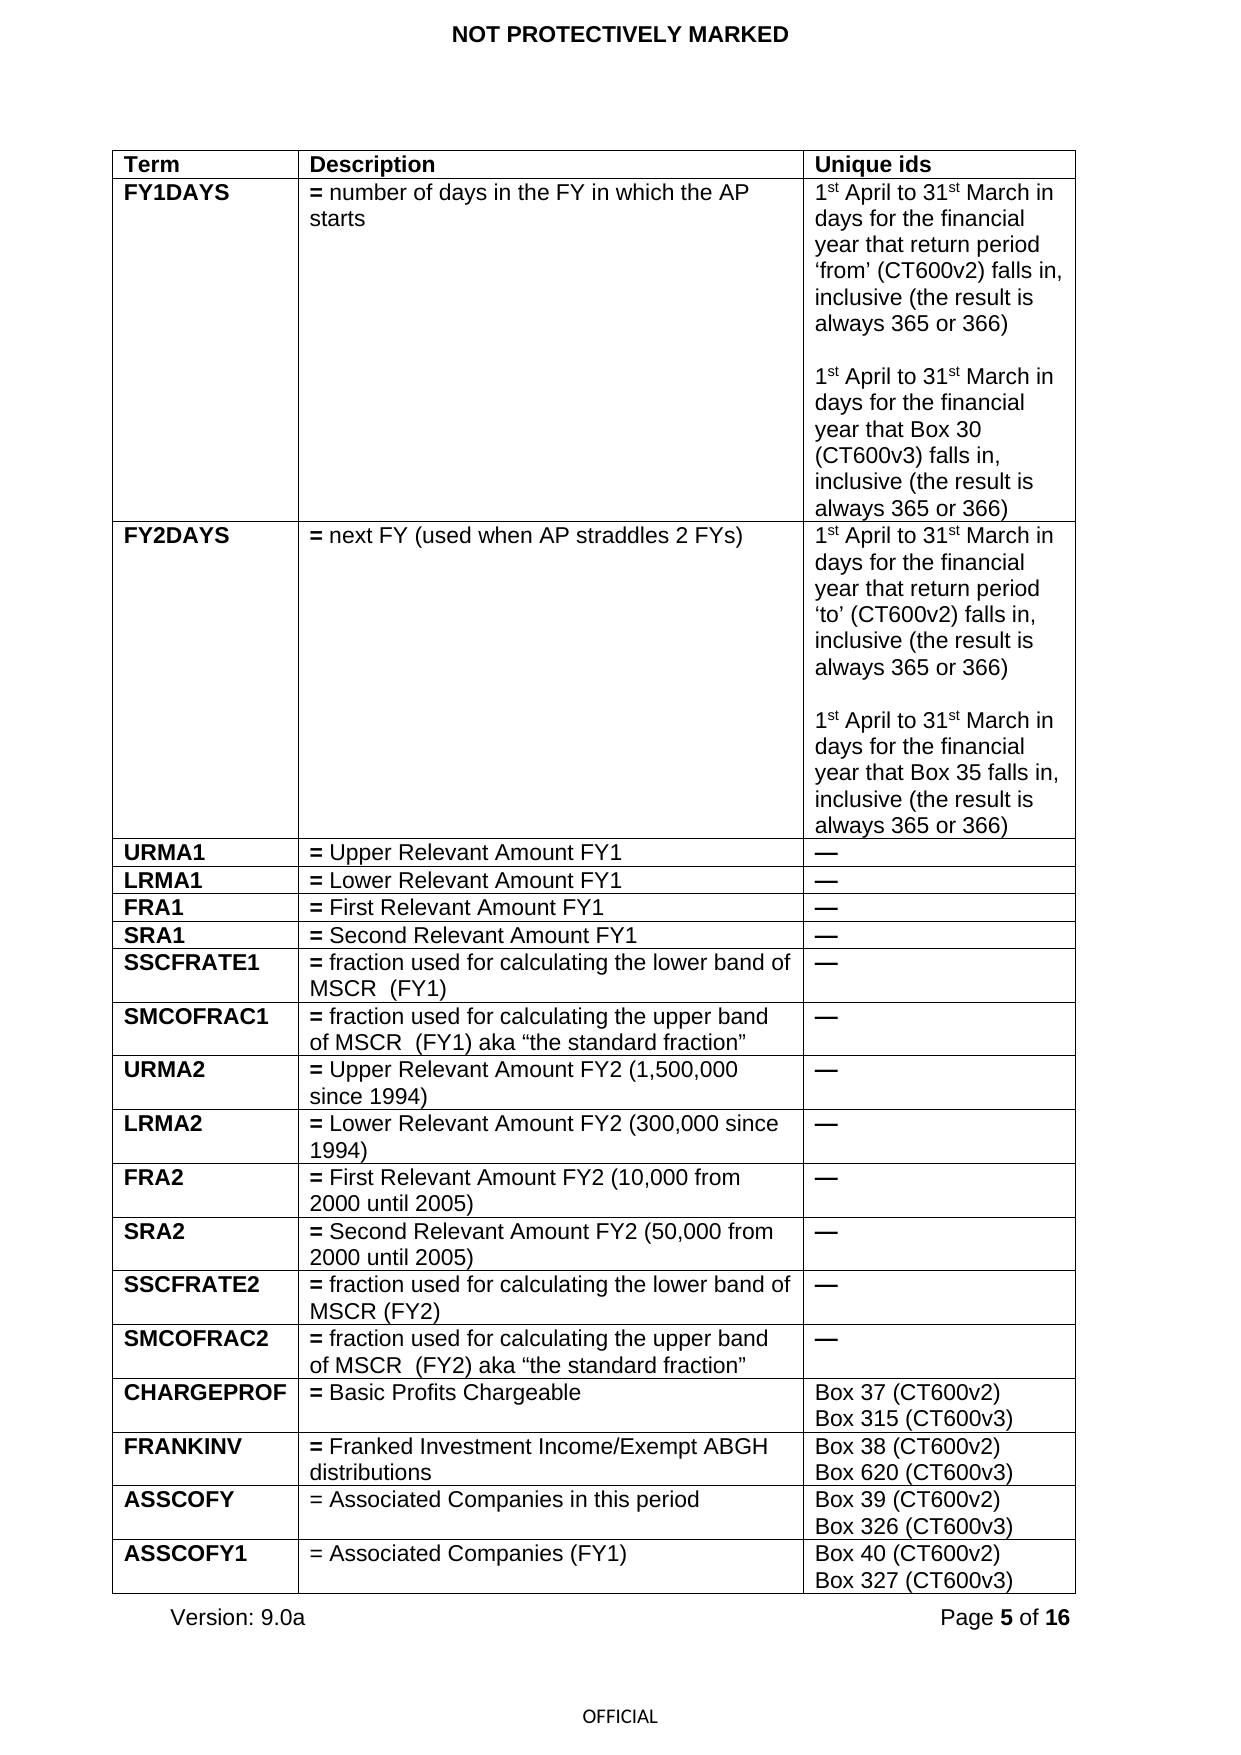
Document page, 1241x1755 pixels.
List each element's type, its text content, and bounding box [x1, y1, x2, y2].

table_cell SSCFRATE2 [113, 1271, 298, 1324]
table_header Unique ids [804, 151, 1075, 177]
table_cell 1st April to 31st March in days for the financial year that return period ‘to’ (CT600v2) falls in, inclusive (the result is always 365 or 366) 1st April to 31st March in days for the financial year that Box 35 falls in, inclusive (the result is always 365 or 366) [804, 522, 1075, 838]
table_cell FRA2 [113, 1164, 298, 1217]
table_cell = fraction used for calculating the upper band of MSCR (FY1) aka “the standard fraction” [299, 1003, 803, 1055]
table_cell = First Relevant Amount FY1 [299, 894, 803, 921]
table_cell SSCFRATE1 [113, 949, 298, 1002]
table_cell FY2DAYS [113, 522, 298, 838]
table_cell = Upper Relevant Amount FY2 (1,500,000 since 1994) [299, 1056, 803, 1109]
table_cell SMCOFRAC2 [113, 1325, 298, 1378]
table_cell — [804, 1271, 1075, 1324]
table_cell URMA2 [113, 1056, 298, 1109]
table_cell = Lower Relevant Amount FY1 [299, 867, 803, 893]
table_cell LRMA1 [113, 867, 298, 893]
table_cell FRANKINV [113, 1433, 298, 1485]
table_cell Box 38 (CT600v2) Box 620 (CT600v3) [804, 1433, 1075, 1485]
table_cell = Second Relevant Amount FY1 [299, 922, 803, 948]
table_cell = number of days in the FY in which the AP starts [299, 179, 803, 521]
table_cell = First Relevant Amount FY2 (10,000 from 2000 until 2005) [299, 1164, 803, 1217]
table_cell — [804, 1110, 1075, 1163]
table_cell — [804, 894, 1075, 921]
table_cell = Associated Companies (FY1) [299, 1540, 803, 1593]
table_cell ASSCOFY [113, 1486, 298, 1539]
table_cell = fraction used for calculating the lower band of MSCR (FY1) [299, 949, 803, 1002]
table_cell SRA2 [113, 1218, 298, 1270]
table_cell — [804, 839, 1075, 866]
table_cell = Upper Relevant Amount FY1 [299, 839, 803, 866]
table_cell = fraction used for calculating the upper band of MSCR (FY2) aka “the standard fraction” [299, 1325, 803, 1378]
table_cell = next FY (used when AP straddles 2 FYs) [299, 522, 803, 838]
table_cell = fraction used for calculating the lower band of MSCR (FY2) [299, 1271, 803, 1324]
table_cell URMA1 [113, 839, 298, 866]
table_cell CHARGEPROF [113, 1379, 298, 1432]
table_cell LRMA2 [113, 1110, 298, 1163]
table_cell — [804, 1003, 1075, 1055]
table_cell FY1DAYS [113, 179, 298, 521]
table_cell = Second Relevant Amount FY2 (50,000 from 2000 until 2005) [299, 1218, 803, 1270]
table_cell SMCOFRAC1 [113, 1003, 298, 1055]
table_cell — [804, 1056, 1075, 1109]
table_cell = Lower Relevant Amount FY2 (300,000 since 1994) [299, 1110, 803, 1163]
table_header Term [113, 151, 298, 177]
table_cell = Franked Investment Income/Exempt ABGH distributions [299, 1433, 803, 1485]
table_cell Box 39 (CT600v2) Box 326 (CT600v3) [804, 1486, 1075, 1539]
table_cell — [804, 922, 1075, 948]
table_cell Box 40 (CT600v2) Box 327 (CT600v3) [804, 1540, 1075, 1593]
table_cell 1st April to 31st March in days for the financial year that return period ‘from’ (CT600v2) falls in, inclusive (the result is always 365 or 366) 1st April to 31st March in days for the financial year that Box 30 (CT600v3) falls in, inclusive (the result is always 365 or 366) [804, 179, 1075, 521]
table_cell — [804, 1164, 1075, 1217]
table_cell — [804, 1218, 1075, 1270]
table_cell FRA1 [113, 894, 298, 921]
table_cell — [804, 1325, 1075, 1378]
table_cell — [804, 867, 1075, 893]
table_cell = Basic Profits Chargeable [299, 1379, 803, 1432]
table_cell — [804, 949, 1075, 1002]
table_cell ASSCOFY1 [113, 1540, 298, 1593]
table_header Description [299, 151, 803, 177]
table_cell SRA1 [113, 922, 298, 948]
table_cell Box 37 (CT600v2) Box 315 (CT600v3) [804, 1379, 1075, 1432]
table_cell = Associated Companies in this period [299, 1486, 803, 1539]
